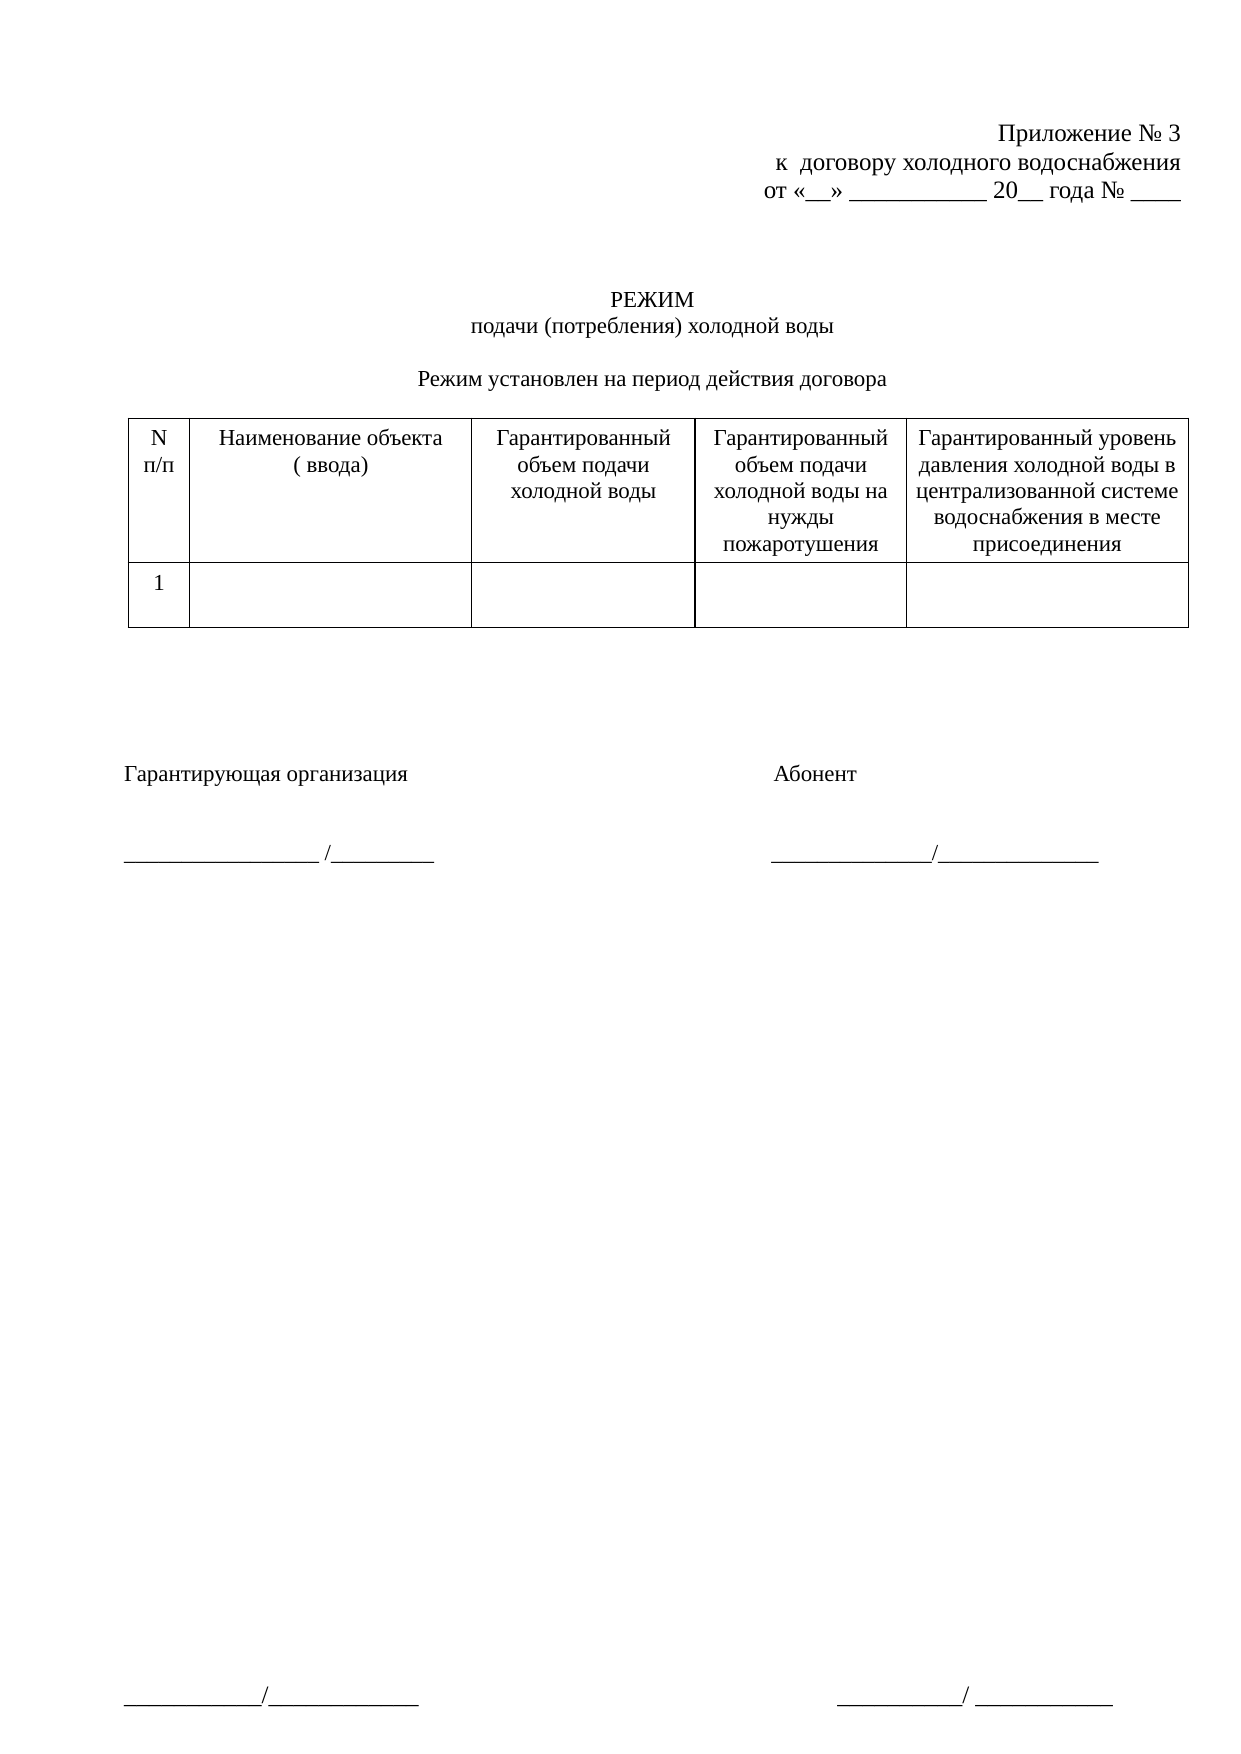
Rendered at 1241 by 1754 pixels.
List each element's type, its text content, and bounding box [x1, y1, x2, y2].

text Приложение № 3 [124, 118, 1181, 147]
text к договору холодного водоснабжения [124, 147, 1181, 176]
table_cell [190, 563, 471, 627]
text подачи (потребления) холодной воды [124, 312, 1181, 338]
table_header Гарантированный объем подачи холодной воды на нужды пожаротушения [696, 419, 906, 562]
table_cell [696, 563, 906, 627]
table_cell 1 [129, 563, 189, 627]
table_header Гарантированный объем подачи холодной воды [472, 419, 694, 562]
text _________________ /_________ ______________/______________ [124, 839, 1181, 865]
text РЕЖИМ [124, 286, 1181, 312]
table_header N п/п [129, 419, 189, 562]
table_cell [472, 563, 694, 627]
text от «__» ___________ 20__ года № ____ [124, 176, 1181, 204]
text Гарантирующая организация Абонент [124, 760, 1181, 786]
table_header Гарантированный уровень давления холодной воды в централизованной системе водоснабжения в месте присоединения [907, 419, 1188, 562]
table_cell [907, 563, 1188, 627]
text Режим установлен на период действия договора [124, 365, 1181, 391]
table_header Наименование объекта ( ввода) [190, 419, 471, 562]
